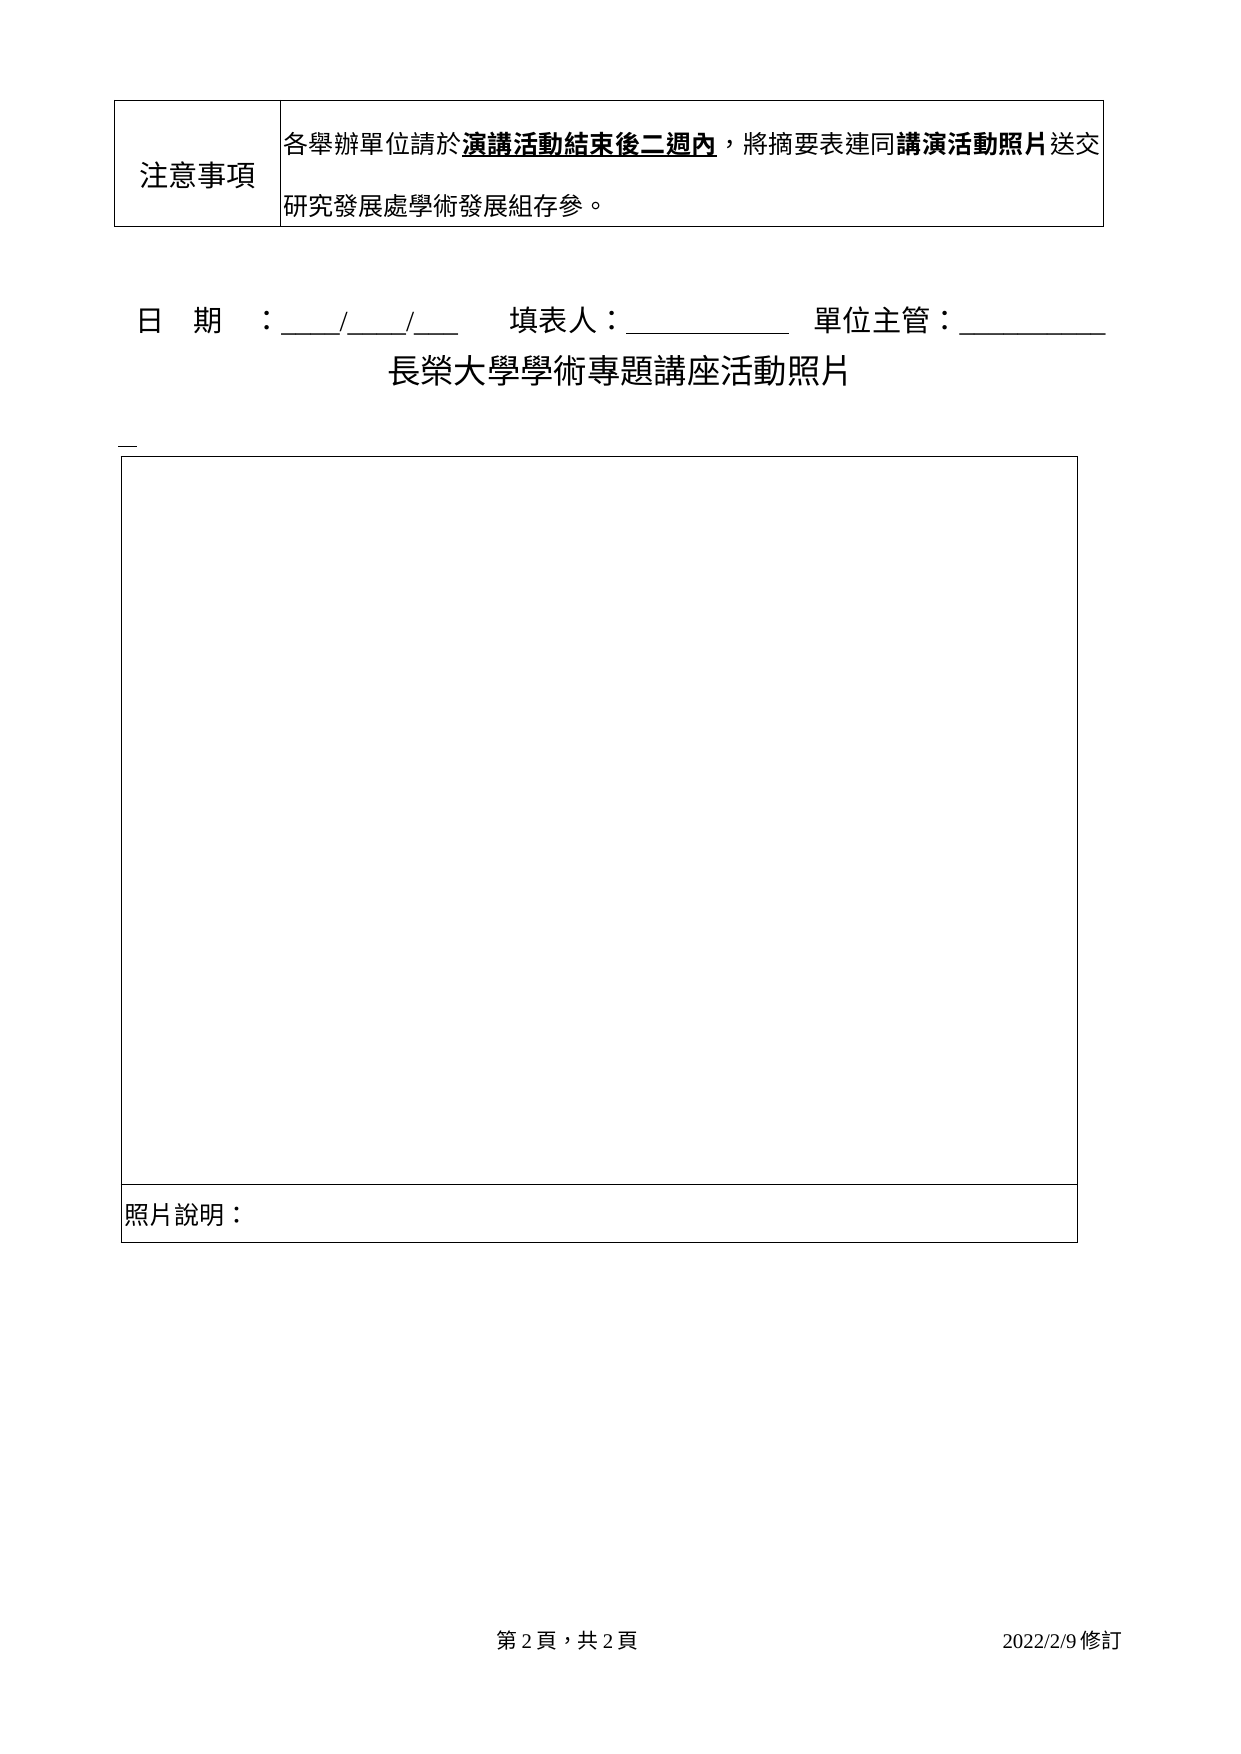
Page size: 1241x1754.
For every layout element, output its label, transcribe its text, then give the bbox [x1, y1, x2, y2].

table_cell 注意事項 [115, 101, 280, 226]
table_cell 照片說明： [122, 1185, 1077, 1242]
table_cell 各舉辦單位請於演講活動結束後二週內，將摘要表連同講演活動照片送交研究發展處學術發展組存參。 [281, 101, 1103, 226]
text 日 期 ：____/____/___ 填表人： 單位主管：__________ 長榮大學學術專題講座活動照片 [118, 289, 1122, 393]
table_header [122, 457, 1077, 1184]
